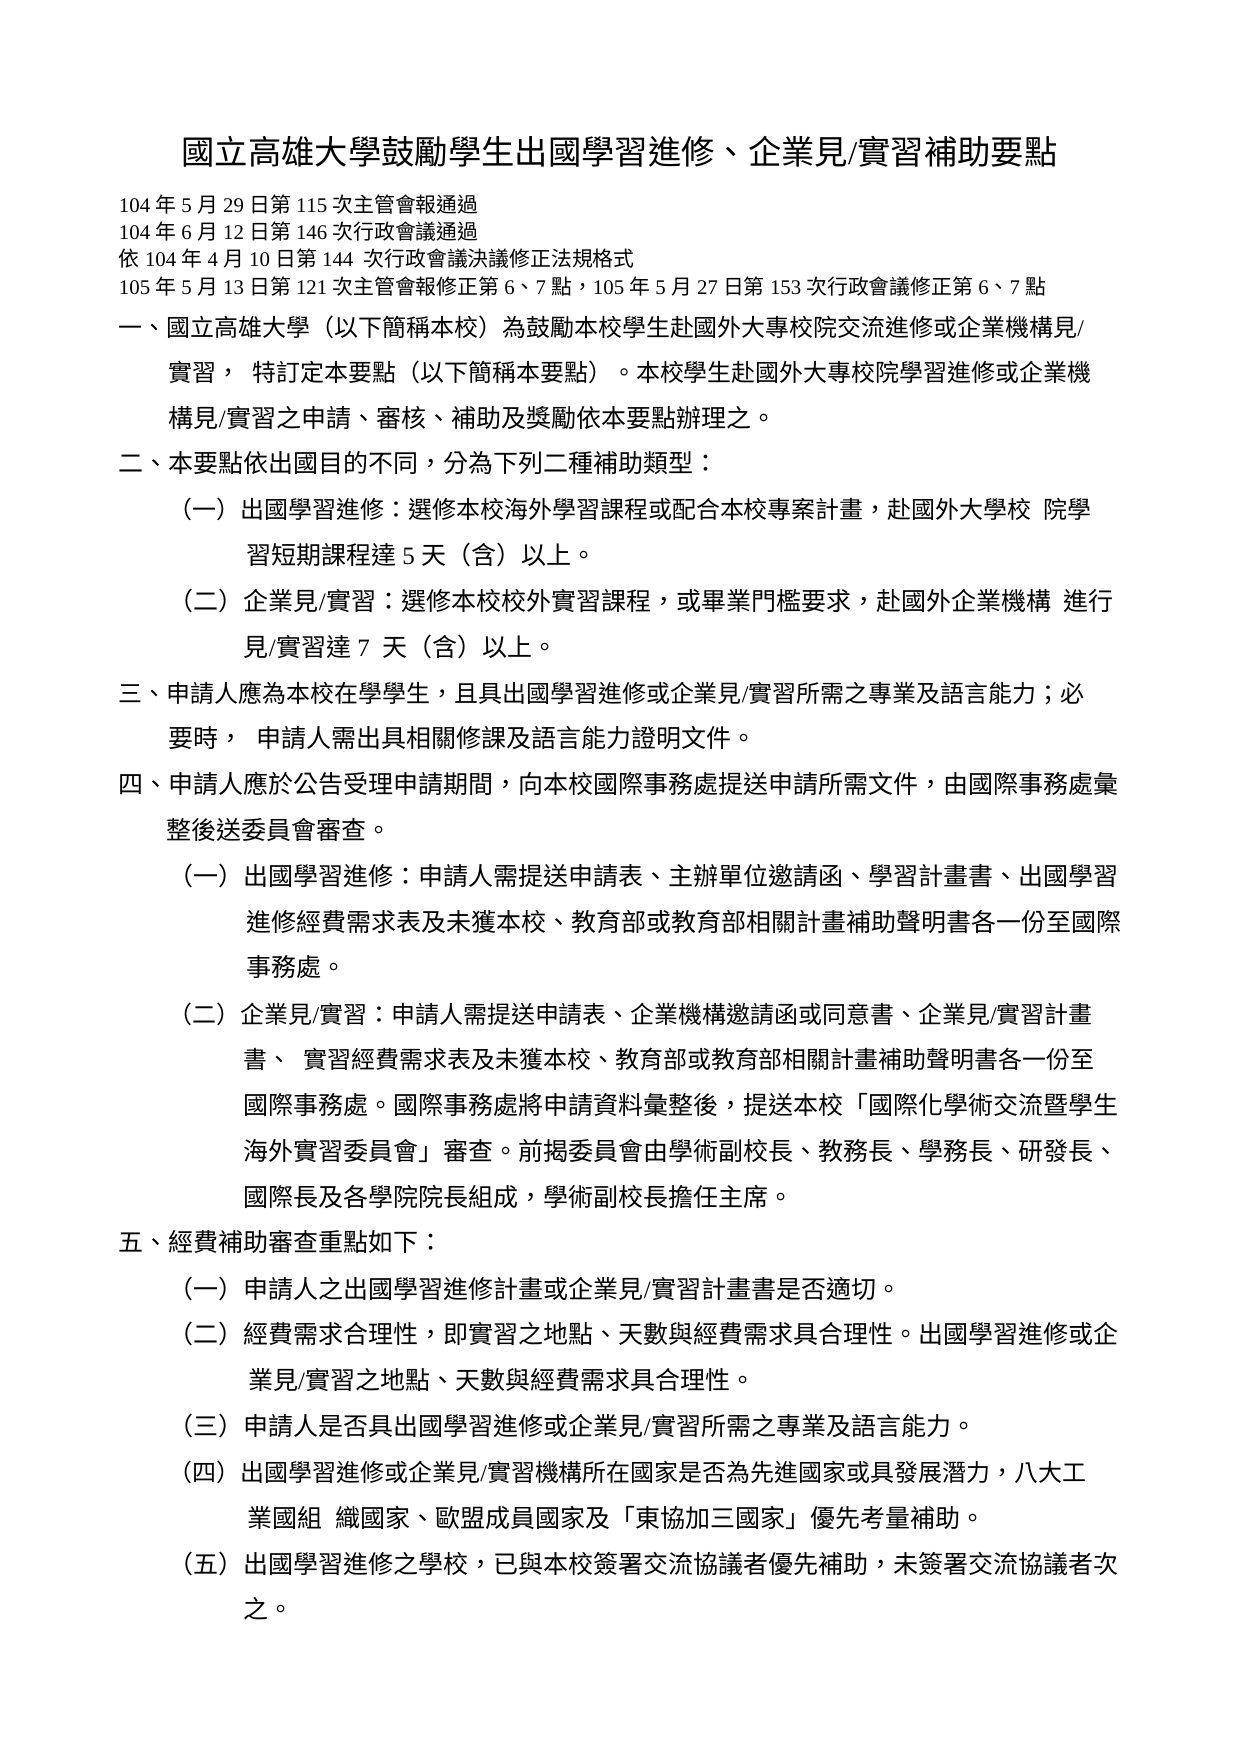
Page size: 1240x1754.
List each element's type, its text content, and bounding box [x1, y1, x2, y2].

text 業見/實習之地點、天數與經費需求具合理性。 [248, 1366, 1122, 1396]
text 事務處。 [246, 953, 1122, 983]
text （二）企業見/實習：選修本校校外實習課程，或畢業門檻要求，赴國外企業機構 進行 [169, 586, 1122, 617]
text （二）企業見/實習：申請人需提送申請表、企業機構邀請函或同意書、企業見/實習計畫 [169, 1000, 1122, 1029]
text 見/實習達 7 天（含）以上。 [244, 632, 1122, 662]
text （三）申請人是否具出國學習進修或企業見/實習所需之專業及語言能力。 [169, 1412, 1122, 1442]
text 四、申請人應於公告受理申請期間，向本校國際事務處提送申請所需文件，由國際事務處彙 [119, 769, 1122, 799]
text （五）出國學習進修之學校，已與本校簽署交流協議者優先補助，未簽署交流協議者次 [169, 1549, 1122, 1579]
text 105 年 5 月 13 日第 121 次主管會報修正第 6、7 點，105 年 5 月 27 日第 153 次行政會議修正第 6、7 點 [119, 274, 1122, 299]
text （一）申請人之出國學習進修計畫或企業見/實習計畫書是否適切。 [169, 1274, 1122, 1304]
text 業國組 織國家、歐盟成員國家及「東協加三國家」優先考量補助。 [119, 1503, 1114, 1533]
text 進修經費需求表及未獲本校、教育部或教育部相關計畫補助聲明書各一份至國際 [246, 907, 1122, 937]
text 習短期課程達 5 天（含）以上。 [246, 540, 1122, 571]
text （四）出國學習進修或企業見/實習機構所在國家是否為先進國家或具發展潛力，八大工 [169, 1458, 1122, 1488]
text 整後送委員會審查。 [167, 815, 1122, 845]
text （一）出國學習進修：選修本校海外學習課程或配合本校專案計畫，赴國外大學校 院學 [169, 496, 1122, 524]
text 104 年 5 月 29 日第 115 次主管會報通過 [119, 192, 1122, 217]
text 三、申請人應為本校在學學生，且具出國學習進修或企業見/實習所需之專業及語言能力；必 [119, 679, 1122, 708]
text 國際事務處。國際事務處將申請資料彙整後，提送本校「國際化學術交流暨學生 [244, 1090, 1122, 1120]
text 海外實習委員會」審查。前揭委員會由學術副校長、教務長、學務長、研發長、 [244, 1136, 1122, 1166]
text 一、國立高雄大學（以下簡稱本校）為鼓勵本校學生赴國外大專校院交流進修或企業機構見/ [119, 313, 1122, 342]
text 國際長及各學院院長組成，學術副校長擔任主席。 [244, 1182, 1122, 1212]
text 二、本要點依出國目的不同，分為下列二種補助類型： [119, 449, 1122, 479]
text （二）經費需求合理性，即實習之地點、天數與經費需求具合理性。出國學習進修或企 [169, 1320, 1122, 1350]
text 實習， 特訂定本要點（以下簡稱本要點）。本校學生赴國外大專校院學習進修或企業機 [169, 358, 1122, 387]
text 國立高雄大學鼓勵學生出國學習進修、企業見/實習補助要點 [181, 132, 1122, 173]
text （一）出國學習進修：申請人需提送申請表、主辦單位邀請函、學習計畫書、出國學習 [169, 861, 1122, 891]
text 書、 實習經費需求表及未獲本校、教育部或教育部相關計畫補助聲明書各一份至 [244, 1046, 1122, 1075]
text 要時， 申請人需出具相關修課及語言能力證明文件。 [169, 724, 1122, 754]
text 構見/實習之申請、審核、補助及獎勵依本要點辦理之。 [169, 403, 1122, 433]
text 104 年 6 月 12 日第 146 次行政會議通過 [119, 219, 1122, 244]
text 之。 [244, 1595, 1122, 1625]
text 五、經費補助審查重點如下： [119, 1228, 1122, 1258]
text 依 104 年 4 月 10 日第 144 次行政會議決議修正法規格式 [119, 246, 1122, 272]
